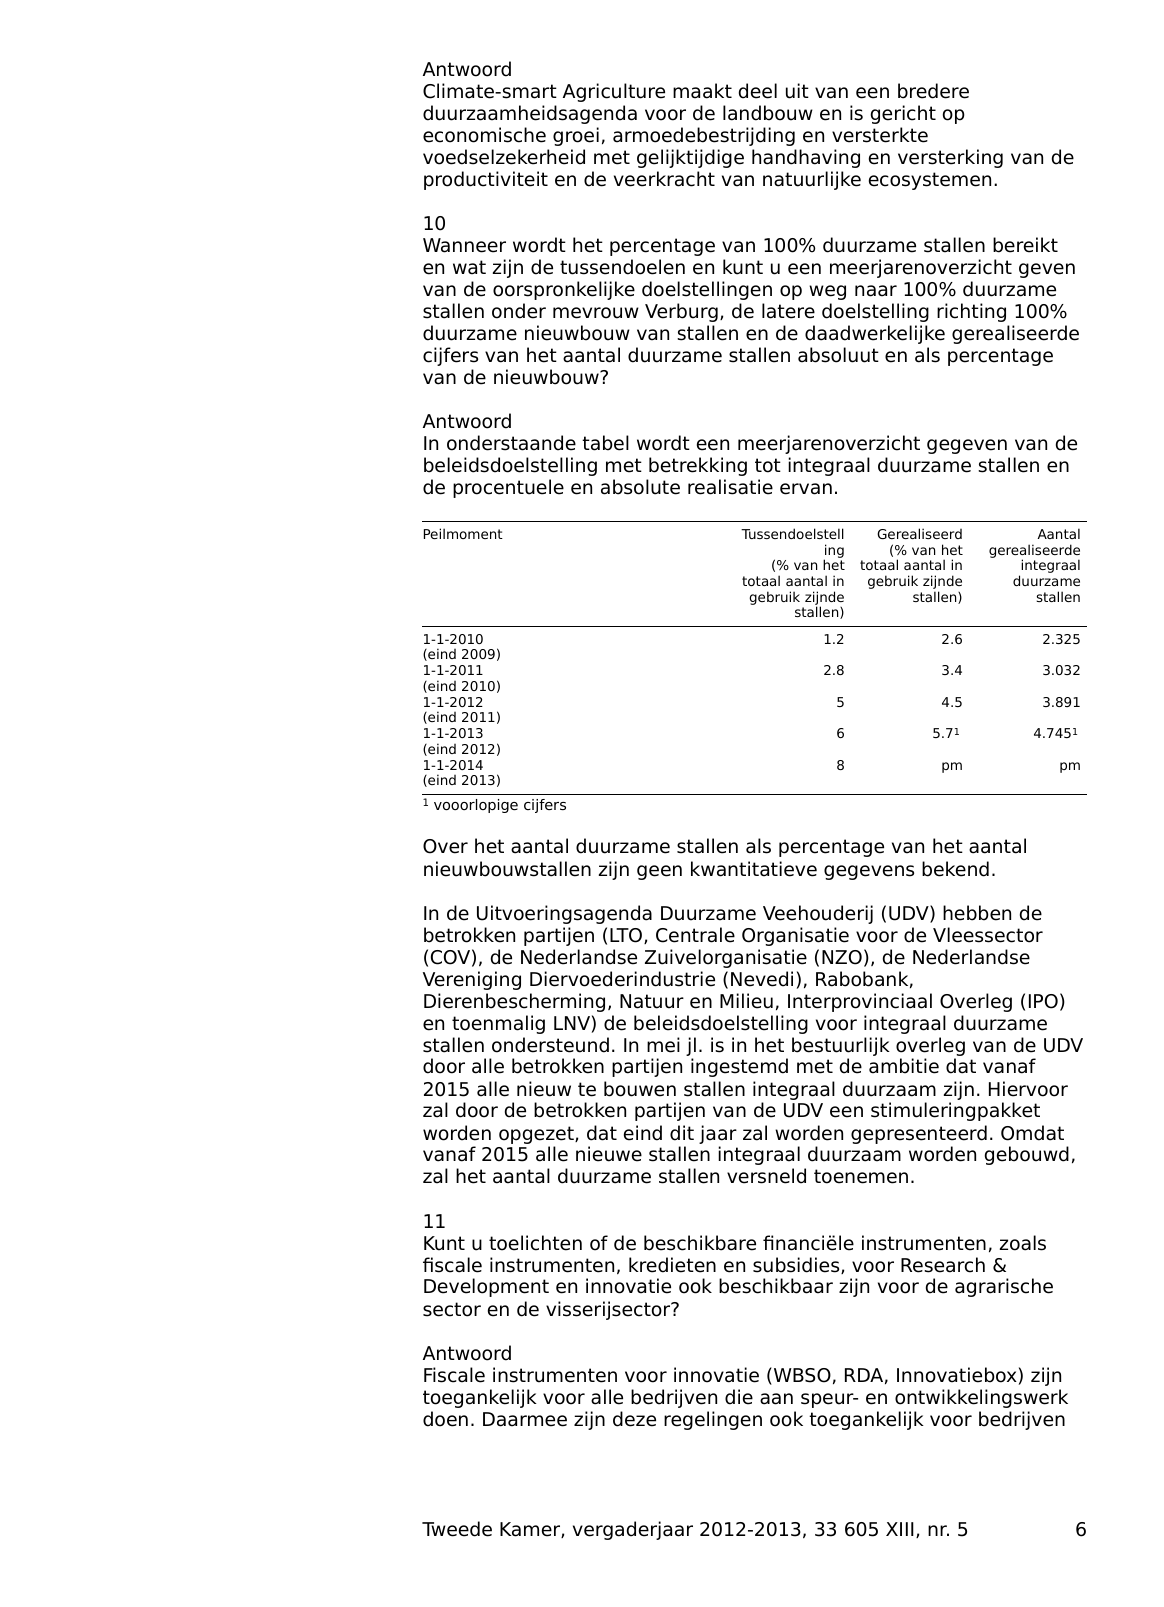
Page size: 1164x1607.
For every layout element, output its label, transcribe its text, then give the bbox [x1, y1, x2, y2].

text In de Uitvoeringsagenda Duurzame Veehouderij (UDV) hebben de betrokken partijen (LTO, Centrale Organisatie voor de Vleessector (COV), de Nederlandse Zuivelorganisatie (NZO), de Nederlandse Vereniging Diervoederindustrie (Nevedi), Rabobank, Dierenbescherming, Natuur en Milieu, Interprovinciaal Overleg (IPO) en toenmalig LNV) de beleidsdoelstelling voor integraal duurzame stallen ondersteund. In mei jl. is in het bestuurlijk overleg van de UDV door alle betrokken partijen ingestemd met de ambitie dat vanaf 2015 alle nieuw te bouwen stallen integraal duurzaam zijn. Hiervoor zal door de betrokken partijen van de UDV een stimuleringpakket worden opgezet, dat eind dit jaar zal worden gepresenteerd. Omdat vanaf 2015 alle nieuwe stallen integraal duurzaam worden gebouwd, zal het aantal duurzame stallen versneld toenemen. [422, 903, 1087, 1188]
table_cell 2.8 [732, 663, 850, 694]
table_cell 2.6 [850, 627, 968, 663]
text Fiscale instrumenten voor innovatie (WBSO, RDA, Innovatiebox) zijn toegankelijk voor alle bedrijven die aan speur- en ontwikkelingswerk doen. Daarmee zijn deze regelingen ook toegankelijk voor bedrijven [422, 1364, 1087, 1431]
text 10 [422, 213, 1087, 235]
text Wanneer wordt het percentage van 100% duurzame stallen bereikt en wat zijn de tussendoelen en kunt u een meerjarenoverzicht geven van de oorspronkelijke doelstellingen op weg naar 100% duurzame stallen onder mevrouw Verburg, de latere doelstelling richting 100% duurzame nieuwbouw van stallen en de daadwerkelijke gerealiseerde cijfers van het aantal duurzame stallen absoluut en als percentage van de nieuwbouw? [422, 235, 1087, 389]
table_cell 1-1-2010 (eind 2009) [422, 627, 732, 663]
table_cell pm [850, 757, 968, 793]
table_cell 3.032 [969, 663, 1087, 694]
table_header Tussendoelstelling (% van het totaal aantal in gebruik zijnde stallen) [732, 522, 850, 626]
table_cell 6 [732, 726, 850, 757]
table_cell 1-1-2012 (eind 2011) [422, 694, 732, 726]
text 11 [422, 1211, 1087, 1232]
table_cell 3.4 [850, 663, 968, 694]
table_header Gerealiseerd (% van het totaal aantal in gebruik zijnde stallen) [850, 522, 968, 626]
table_cell 4.7451 [969, 726, 1087, 757]
text Antwoord [422, 59, 1087, 81]
table_cell 1.2 [732, 627, 850, 663]
text In onderstaande tabel wordt een meerjarenoverzicht gegeven van de beleidsdoelstelling met betrekking tot integraal duurzame stallen en de procentuele en absolute realisatie ervan. [422, 433, 1087, 499]
text Kunt u toelichten of de beschikbare financiële instrumenten, zoals fiscale instrumenten, kredieten en subsidies, voor Research & Development en innovatie ook beschikbaar zijn voor de agrarische sector en de visserijsector? [422, 1232, 1087, 1320]
table_cell 2.325 [969, 627, 1087, 663]
table_header Peilmoment [422, 522, 732, 626]
text Over het aantal duurzame stallen als percentage van het aantal nieuwbouwstallen zijn geen kwantitatieve gegevens bekend. [422, 836, 1087, 880]
table_cell 1 vooorlopige cijfers [422, 795, 1087, 814]
table_cell 3.891 [969, 694, 1087, 726]
text Climate-smart Agriculture maakt deel uit van een bredere duurzaamheidsagenda voor de landbouw en is gericht op economische groei, armoedebestrijding en versterkte voedselzekerheid met gelijktijdige handhaving en versterking van de productiviteit en de veerkracht van natuurlijke ecosystemen. [422, 81, 1087, 191]
text Antwoord [422, 411, 1087, 433]
table_cell 8 [732, 757, 850, 793]
table_cell pm [969, 757, 1087, 793]
text Antwoord [422, 1343, 1087, 1364]
table_cell 1-1-2014 (eind 2013) [422, 757, 732, 793]
table_cell 1-1-2011 (eind 2010) [422, 663, 732, 694]
table_header Aantal gerealiseerde integraal duurzame stallen [969, 522, 1087, 626]
table_cell 4.5 [850, 694, 968, 726]
table_cell 5.71 [850, 726, 968, 757]
table_cell 5 [732, 694, 850, 726]
table_cell 1-1-2013 (eind 2012) [422, 726, 732, 757]
